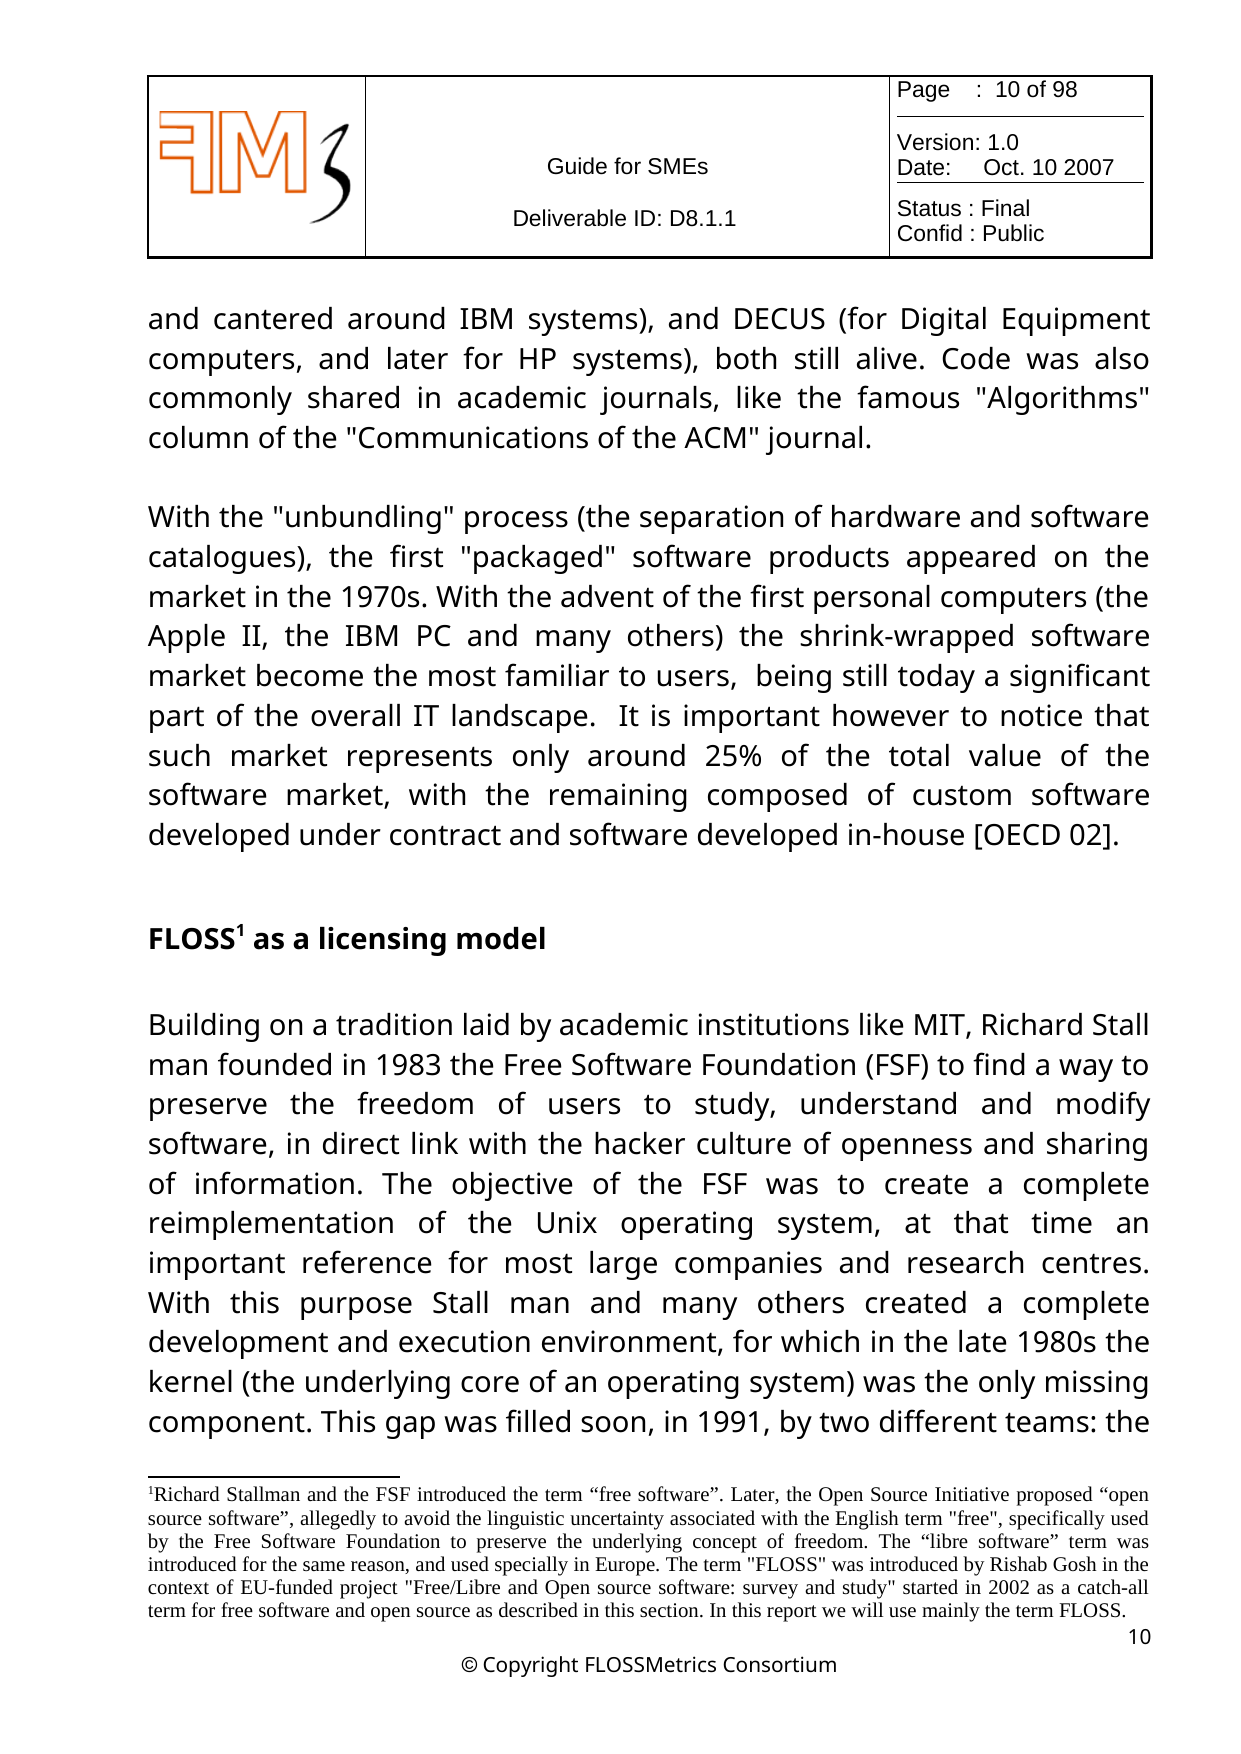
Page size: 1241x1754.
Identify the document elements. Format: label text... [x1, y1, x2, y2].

text With the "unbundling" process (the separation of hardware and software catalogues), the first "packaged" software products appeared on the market in the 1970s. With the advent of the first personal computers (the Apple II, the IBM PC and many others) the shrink-wrapped software market become the most familiar to users, being still today a significant part of the overall IT landscape. It is important however to notice that such market represents only around 25% of the total value of the software market, with the remaining composed of custom software developed under contract and software developed in-house [OECD 02]. [148, 497, 1151, 854]
text Building on a tradition laid by academic institutions like MIT, Richard Stall man founded in 1983 the Free Software Foundation (FSF) to find a way to preserve the freedom of users to study, understand and modify software, in direct link with the hacker culture of openness and sharing of information. The objective of the FSF was to create a complete reimplementation of the Unix operating system, at that time an important reference for most large companies and research centres. With this purpose Stall man and many others created a complete development and execution environment, for which in the late 1980s the kernel (the underlying core of an operating system) was the only missing component. This gap was filled soon, in 1991, by two different teams: the [148, 1004, 1151, 1441]
text and cantered around IBM systems), and DECUS (for Digital Equipment computers, and later for HP systems), both still alive. Code was also commonly shared in academic journals, like the famous "Algorithms" column of the "Communications of the ACM" journal. [148, 298, 1151, 457]
subtitle FLOSS as a licensing model [148, 918, 1151, 958]
text Richard Stallman and the FSF introduced the term “free software”. Later, the Open Source Initiative proposed “open source software”, allegedly to avoid the linguistic uncertainty associated with the English term "free", specifically used by the Free Software Foundation to preserve the underlying concept of freedom. The “libre software” term was introduced for the same reason, and used specially in Europe. The term "FLOSS" was introduced by Rishab Gosh in the context of EU-funded project "Free/Libre and Open source software: survey and study" started in 2002 as a catch-all term for free software and open source as described in this section. In this report we will use mainly the term FLOSS. [148, 1483, 1151, 1622]
picture [159, 111, 351, 224]
